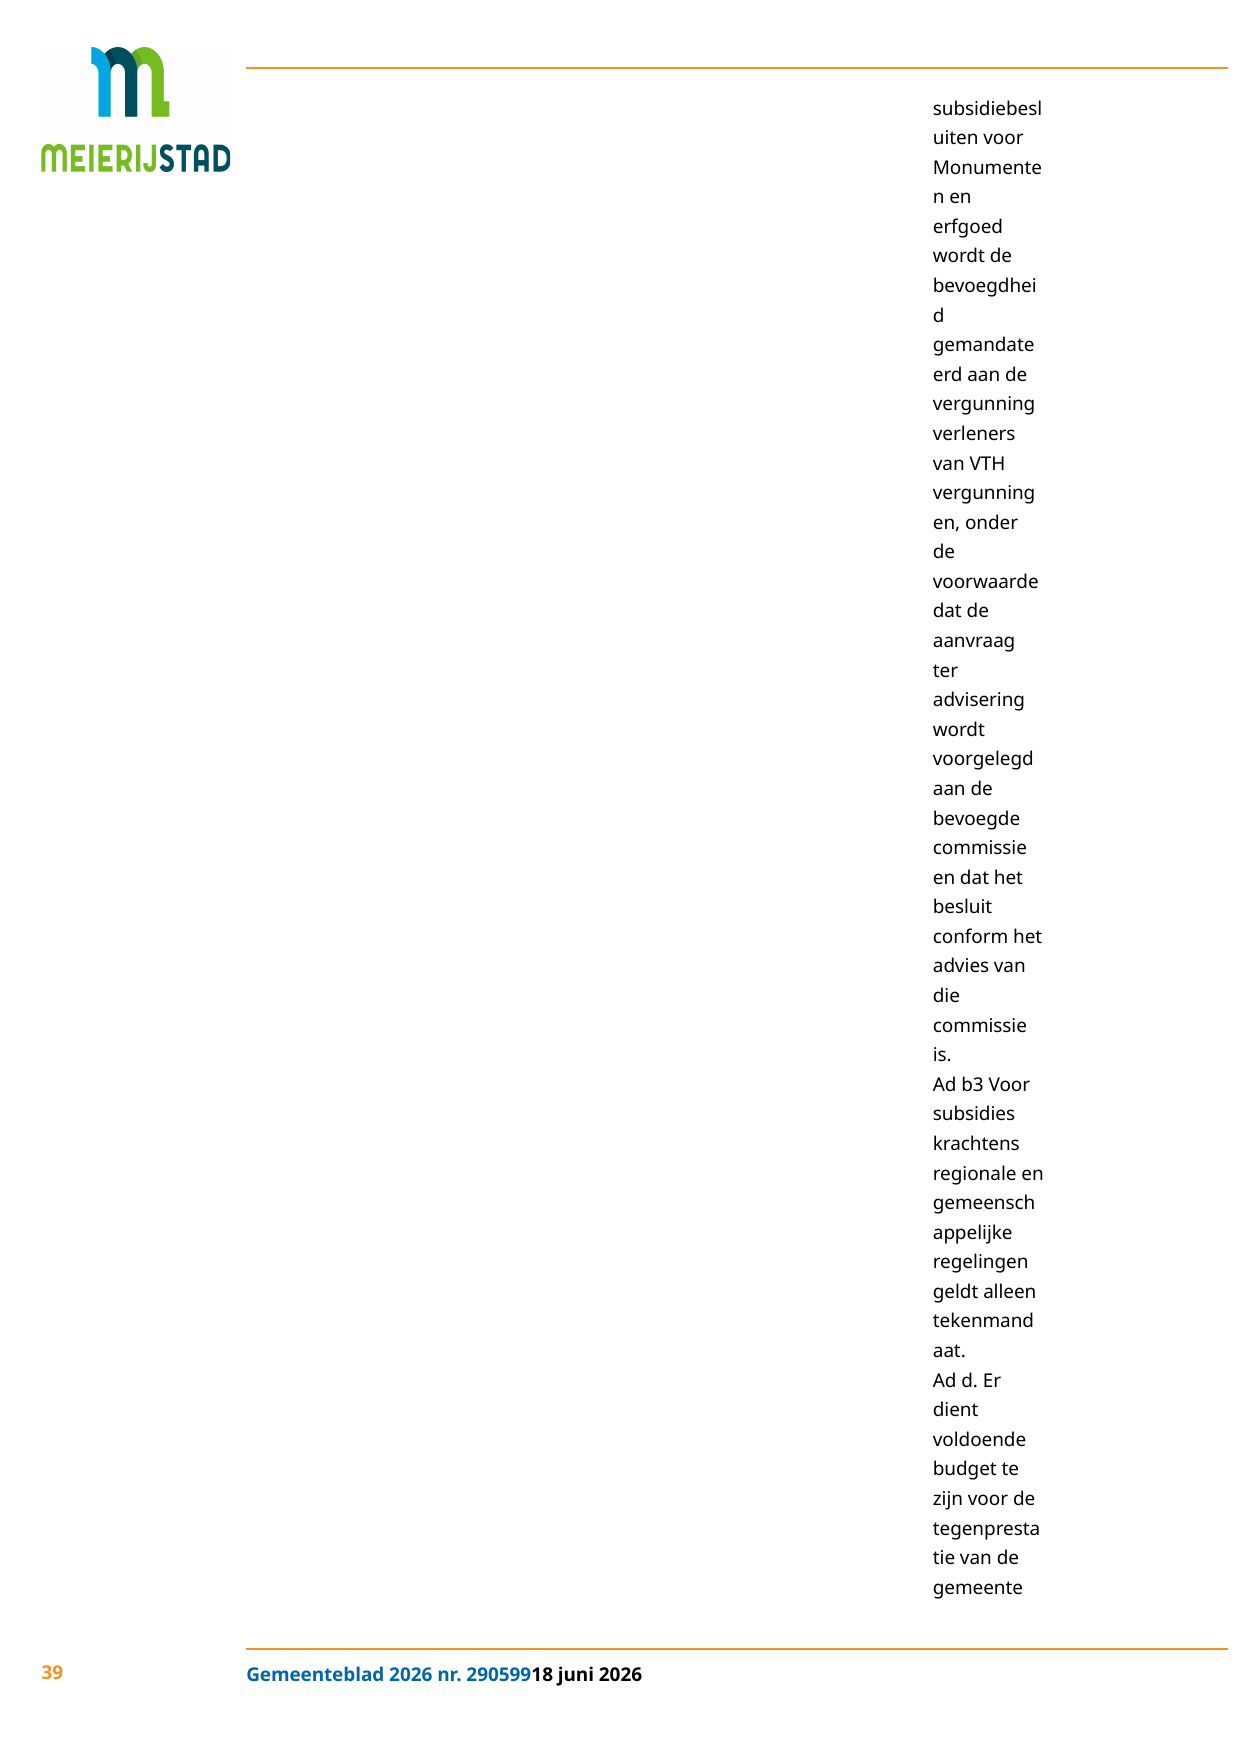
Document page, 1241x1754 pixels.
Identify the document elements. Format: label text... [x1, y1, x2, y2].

table_cell [397, 95, 504, 1600]
table_cell subsidiebesluiten voor Monumenten en erfgoed wordt de bevoegdheid gemandateerd aan de vergunningverleners van VTH vergunningen, onder de voorwaarde dat de aanvraag ter advisering wordt voorgelegd aan de bevoegde commissie en dat het besluit conform het advies van die commissie is. Ad b3 Voor subsidies krachtens regionale en gemeenschappelijke regelingen geldt alleen tekenmandaat. Ad d. Er dient voldoende budget te zijn voor de tegenprestatie van de gemeente [933, 95, 1044, 1600]
table_cell [504, 95, 718, 1600]
table_cell [719, 95, 933, 1600]
picture [41, 47, 231, 172]
table_cell [248, 95, 397, 1600]
